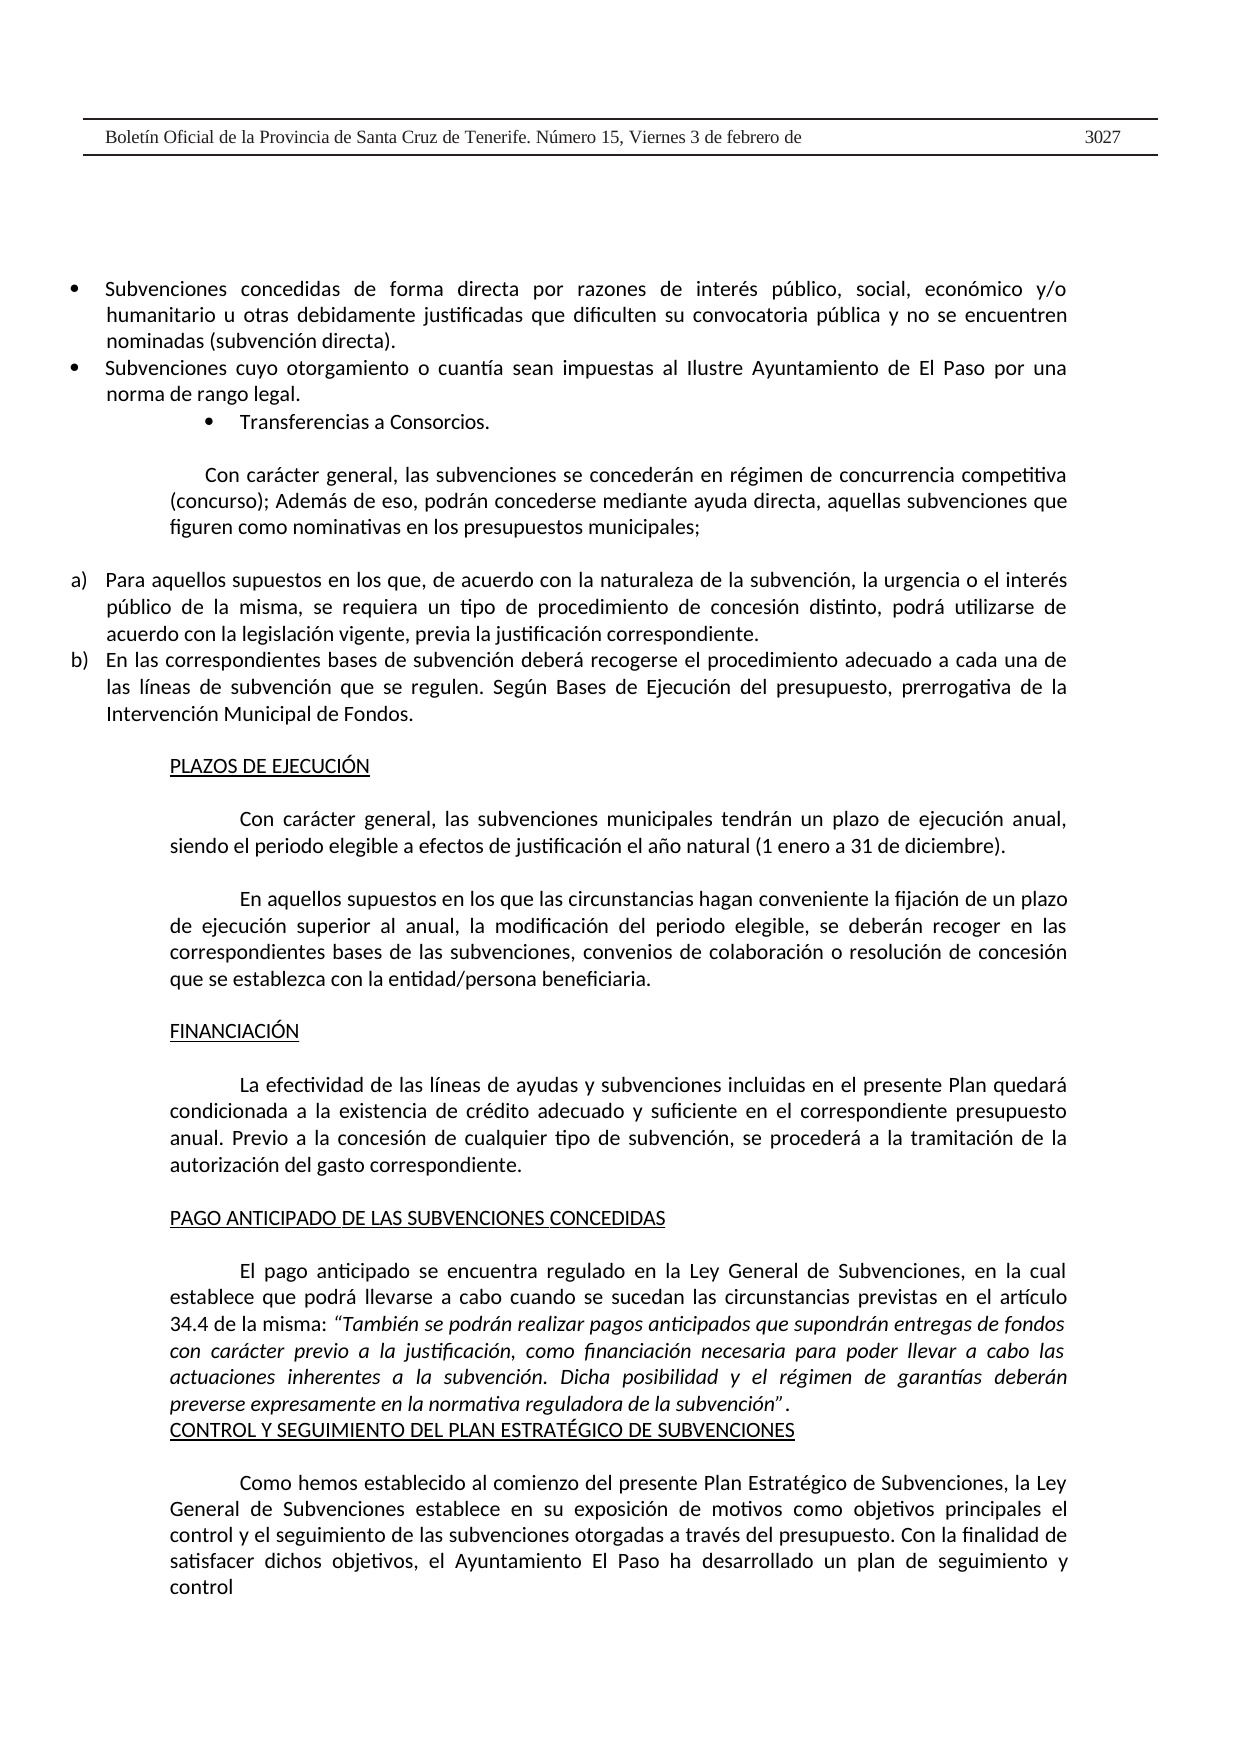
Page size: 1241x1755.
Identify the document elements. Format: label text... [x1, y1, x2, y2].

text Como hemos establecido al comienzo del presente Plan Estratégico de Subvenciones, la Ley General de Subvenciones establece en su exposición de motivos como objetivos principales el control y el seguimiento de las subvenciones otorgadas a través del presupuesto. Con la finalidad de satisfacer dichos objetivos, el Ayuntamiento El Paso ha desarrollado un plan de seguimiento y control [169, 1469, 1068, 1600]
subtitle PAGO ANTICIPADO DE LAS SUBVENCIONES CONCEDIDAS [169, 1204, 1136, 1230]
list Para aquellos supuestos en los que, de acuerdo con la naturaleza de la subvención, la urgencia o el interés público de la misma, se requiera un tipo de procedimiento de concesión distinto, podrá utilizarse de acuerdo con la legislación vigente, previa la justificación correspondiente. [71, 567, 1068, 647]
list Transferencias a Consorcios. [205, 407, 1136, 435]
text El pago anticipado se encuentra regulado en la Ley General de Subvenciones, en la cual establece que podrá llevarse a cabo cuando se sucedan las circunstancias previstas en el artículo 34.4 de la misma: “También se podrán realizar pagos anticipados que supondrán entregas de fondos con carácter previo a la justificación, como financiación necesaria para poder llevar a cabo las actuaciones inherentes a la subvención. Dicha posibilidad y el régimen de garantías deberán preverse expresamente en la normativa reguladora de la subvención”. [169, 1257, 1068, 1417]
subtitle FINANCIACIÓN [169, 1018, 1136, 1044]
list Subvenciones cuyo otorgamiento o cuantía sean impuestas al Ilustre Ayuntamiento de El Paso por una norma de rango legal. [71, 354, 1068, 407]
text Con carácter general, las subvenciones se concederán en régimen de concurrencia competitiva (concurso); Además de eso, podrán concederse mediante ayuda directa, aquellas subvenciones que figuren como nominativas en los presupuestos municipales; [169, 462, 1068, 540]
list Subvenciones concedidas de forma directa por razones de interés público, social, económico y/o humanitario u otras debidamente justificadas que dificulten su convocatoria pública y no se encuentren nominadas (subvención directa). [71, 276, 1068, 354]
subtitle CONTROL Y SEGUIMIENTO DEL PLAN ESTRATÉGICO DE SUBVENCIONES [169, 1417, 1136, 1443]
text La efectividad de las líneas de ayudas y subvenciones incluidas en el presente Plan quedará condicionada a la existencia de crédito adecuado y suficiente en el correspondiente presupuesto anual. Previo a la concesión de cualquier tipo de subvención, se procederá a la tramitación de la autorización del gasto correspondiente. [169, 1071, 1068, 1178]
list En las correspondientes bases de subvención deberá recogerse el procedimiento adecuado a cada una de las líneas de subvención que se regulen. Según Bases de Ejecución del presupuesto, prerrogativa de la Intervención Municipal de Fondos. [71, 647, 1068, 727]
text En aquellos supuestos en los que las circunstancias hagan conveniente la fijación de un plazo de ejecución superior al anual, la modificación del periodo elegible, se deberán recoger en las correspondientes bases de las subvenciones, convenios de colaboración o resolución de concesión que se establezca con la entidad/persona beneficiaria. [169, 885, 1068, 992]
text Con carácter general, las subvenciones municipales tendrán un plazo de ejecución anual, siendo el periodo elegible a efectos de justificación el año natural (1 enero a 31 de diciembre). [169, 806, 1068, 859]
subtitle PLAZOS DE EJECUCIÓN [169, 752, 1136, 779]
